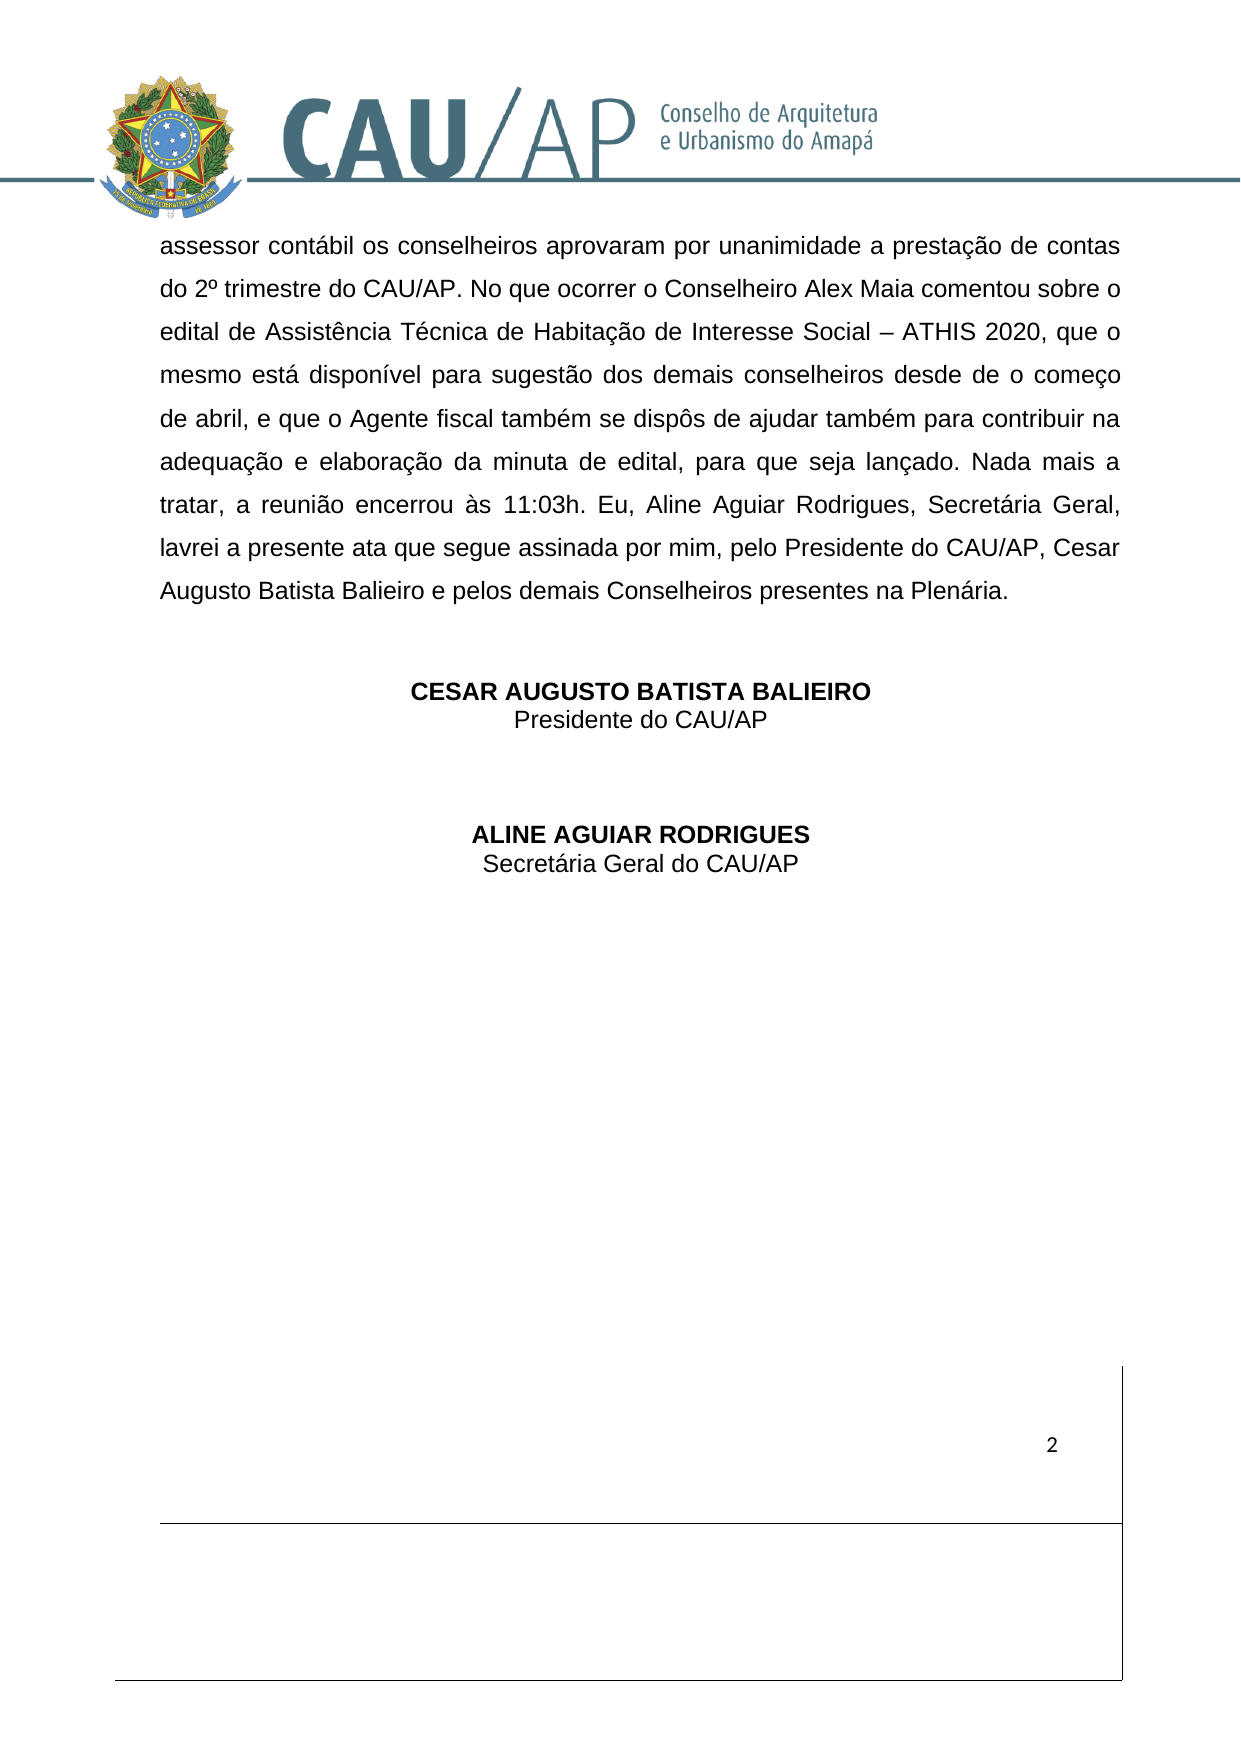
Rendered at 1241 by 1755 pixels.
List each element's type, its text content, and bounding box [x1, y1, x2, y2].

text CESAR AUGUSTO BATISTA BALIEIRO [159, 677, 1122, 705]
text ALINE AGUIAR RODRIGUES [159, 820, 1122, 849]
text Presidente do CAU/AP [159, 705, 1122, 734]
text Secretária Geral do CAU/AP [159, 849, 1122, 878]
text assessor contábil os conselheiros aprovaram por unanimidade a prestação de contas do 2º trimestre do CAU/AP. No que ocorrer o Conselheiro Alex Maia comentou sobre o edital de Assistência Técnica de Habitação de Interesse Social – ATHIS 2020, que o mesmo está disponível para sugestão dos demais conselheiros desde de o começo de abril, e que o Agente fiscal também se dispôs de ajudar também para contribuir na adequação e elaboração da minuta de edital, para que seja lançado. Nada mais a tratar, a reunião encerrou às 11:03h. Eu, Aline Aguiar Rodrigues, Secretária Geral, lavrei a presente ata que segue assinada por mim, pelo Presidente do CAU/AP, Cesar Augusto Batista Balieiro e pelos demais Conselheiros presentes na Plenária. [159, 239, 1122, 605]
